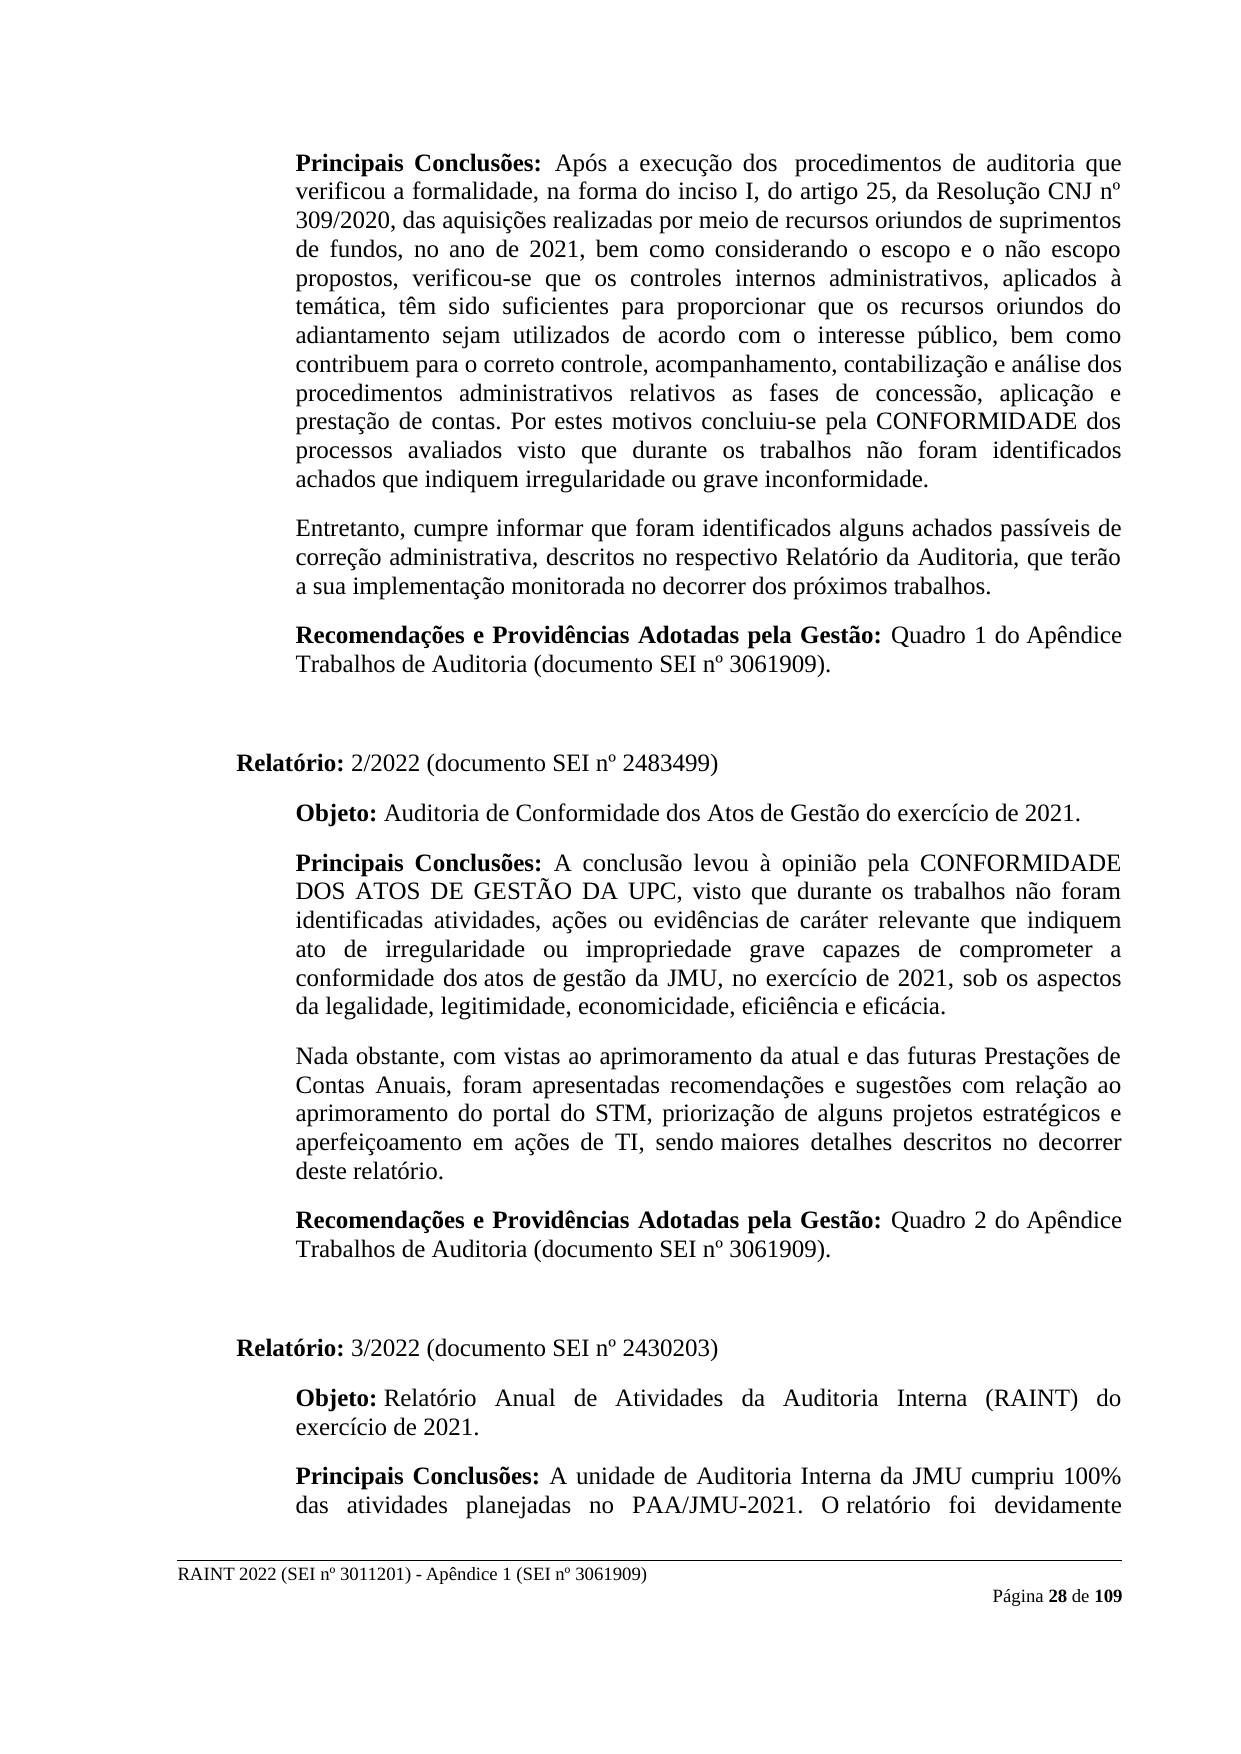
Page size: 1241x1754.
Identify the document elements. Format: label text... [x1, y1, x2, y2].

text Recomendações e Providências Adotadas pela Gestão: Quadro 1 do Apêndice Trabalhos de Auditoria (documento SEI nº 3061909). [295, 621, 1122, 678]
text Principais Conclusões: Após a execução dos procedimentos de auditoria que verificou a formalidade, na forma do inciso I, do artigo 25, da Resolução CNJ nº 309/2020, das aquisições realizadas por meio de recursos oriundos de suprimentos de fundos, no ano de 2021, bem como considerando o escopo e o não escopo propostos, verificou-se que os controles internos administrativos, aplicados à temática, têm sido suficientes para proporcionar que os recursos oriundos do adiantamento sejam utilizados de acordo com o interesse público, bem como contribuem para o correto controle, acompanhamento, contabilização e análise dos procedimentos administrativos relativos as fases de concessão, aplicação e prestação de contas. Por estes motivos concluiu-se pela CONFORMIDADE dos processos avaliados visto que durante os trabalhos não foram identificados achados que indiquem irregularidade ou grave inconformidade. [295, 148, 1122, 493]
text Principais Conclusões: A unidade de Auditoria Interna da JMU cumpriu 100% das atividades planejadas no PAA/JMU-2021. O relatório foi devidamente [295, 1461, 1122, 1519]
text Objeto: Auditoria de Conformidade dos Atos de Gestão do exercício de 2021. [295, 798, 1122, 827]
text Recomendações e Providências Adotadas pela Gestão: Quadro 2 do Apêndice Trabalhos de Auditoria (documento SEI nº 3061909). [295, 1206, 1122, 1263]
text Relatório: 3/2022 (documento SEI nº 2430203) [236, 1333, 1122, 1362]
text Objeto: Relatório Anual de Atividades da Auditoria Interna (RAINT) do exercício de 2021. [295, 1383, 1122, 1441]
text Entretanto, cumpre informar que foram identificados alguns achados passíveis de correção administrativa, descritos no respectivo Relatório da Auditoria, que terão a sua implementação monitorada no decorrer dos próximos trabalhos. [295, 513, 1122, 600]
text Relatório: 2/2022 (documento SEI nº 2483499) [236, 748, 1122, 777]
text Nada obstante, com vistas ao aprimoramento da atual e das futuras Prestações de Contas Anuais, foram apresentadas recomendações e sugestões com relação ao aprimoramento do portal do STM, priorização de alguns projetos estratégicos e aperfeiçoamento em ações de TI, sendo maiores detalhes descritos no decorrer deste relatório. [295, 1041, 1122, 1185]
text Principais Conclusões: A conclusão levou à opinião pela CONFORMIDADE DOS ATOS DE GESTÃO DA UPC, visto que durante os trabalhos não foram identificadas atividades, ações ou evidências de caráter relevante que indiquem ato de irregularidade ou impropriedade grave capazes de comprometer a conformidade dos atos de gestão da JMU, no exercício de 2021, sob os aspectos da legalidade, legitimidade, economicidade, eficiência e eficácia. [295, 848, 1122, 1020]
